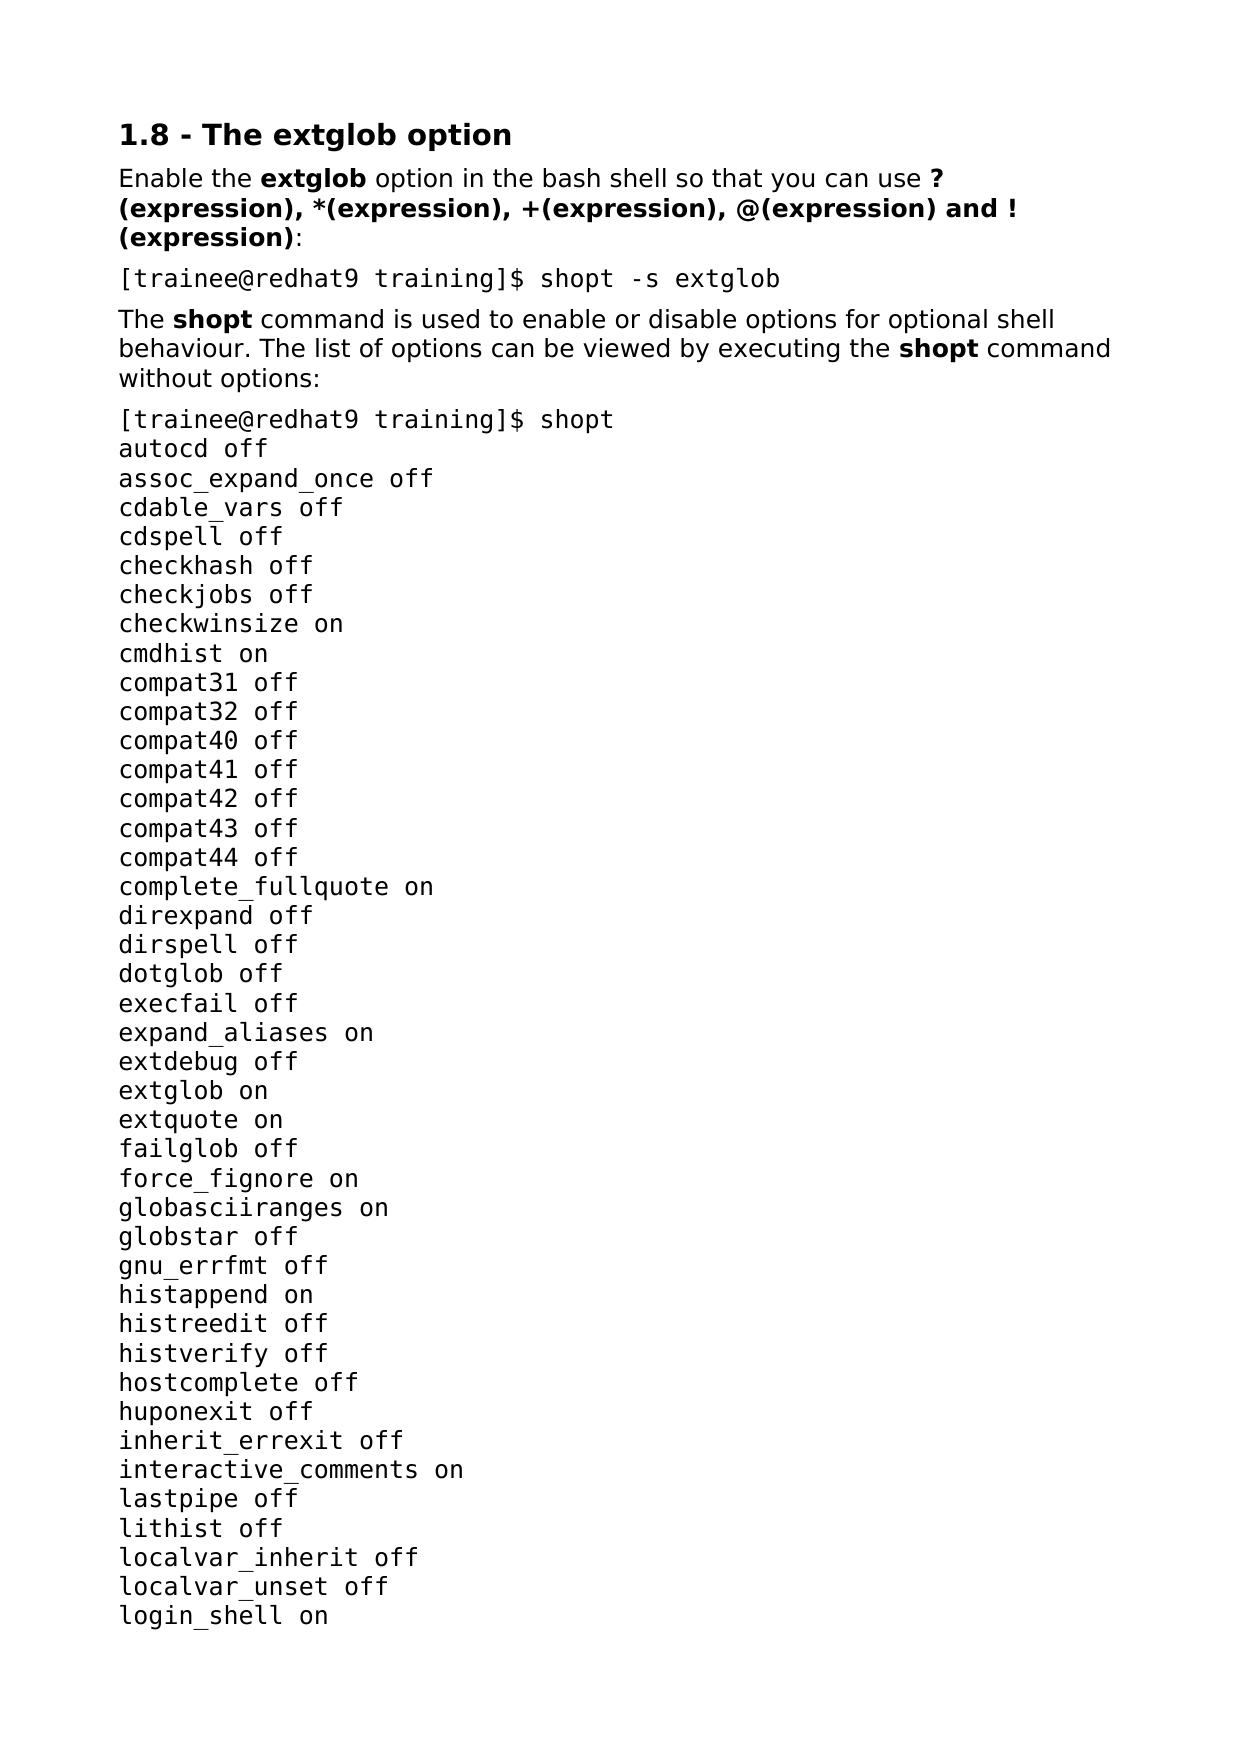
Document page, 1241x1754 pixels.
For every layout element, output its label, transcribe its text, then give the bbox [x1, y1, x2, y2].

text [trainee@redhat9 training]$ shopt -s extglob [118, 264, 1122, 294]
text [trainee@redhat9 training]$ shopt autocd off assoc_expand_once off cdable_vars off cdspell off checkhash off checkjobs off checkwinsize on cmdhist on compat31 off compat32 off compat40 off compat41 off compat42 off compat43 off compat44 off complete_fullquote on direxpand off dirspell off dotglob off execfail off expand_aliases on extdebug off extglob on extquote on failglob off force_fignore on globasciiranges on globstar off gnu_errfmt off histappend on histreedit off histverify off hostcomplete off huponexit off inherit_errexit off interactive_comments on lastpipe off lithist off localvar_inherit off localvar_unset off login_shell on [118, 406, 1122, 1631]
text The shopt command is used to enable or disable options for optional shell behaviour. The list of options can be viewed by executing the shopt command without options: [118, 306, 1122, 393]
text Enable the extglob option in the bash shell so that you can use ?(expression), *(expression), +(expression), @(expression) and !(expression): [118, 164, 1122, 252]
subtitle 1.8 - The extglob option [118, 118, 1122, 152]
